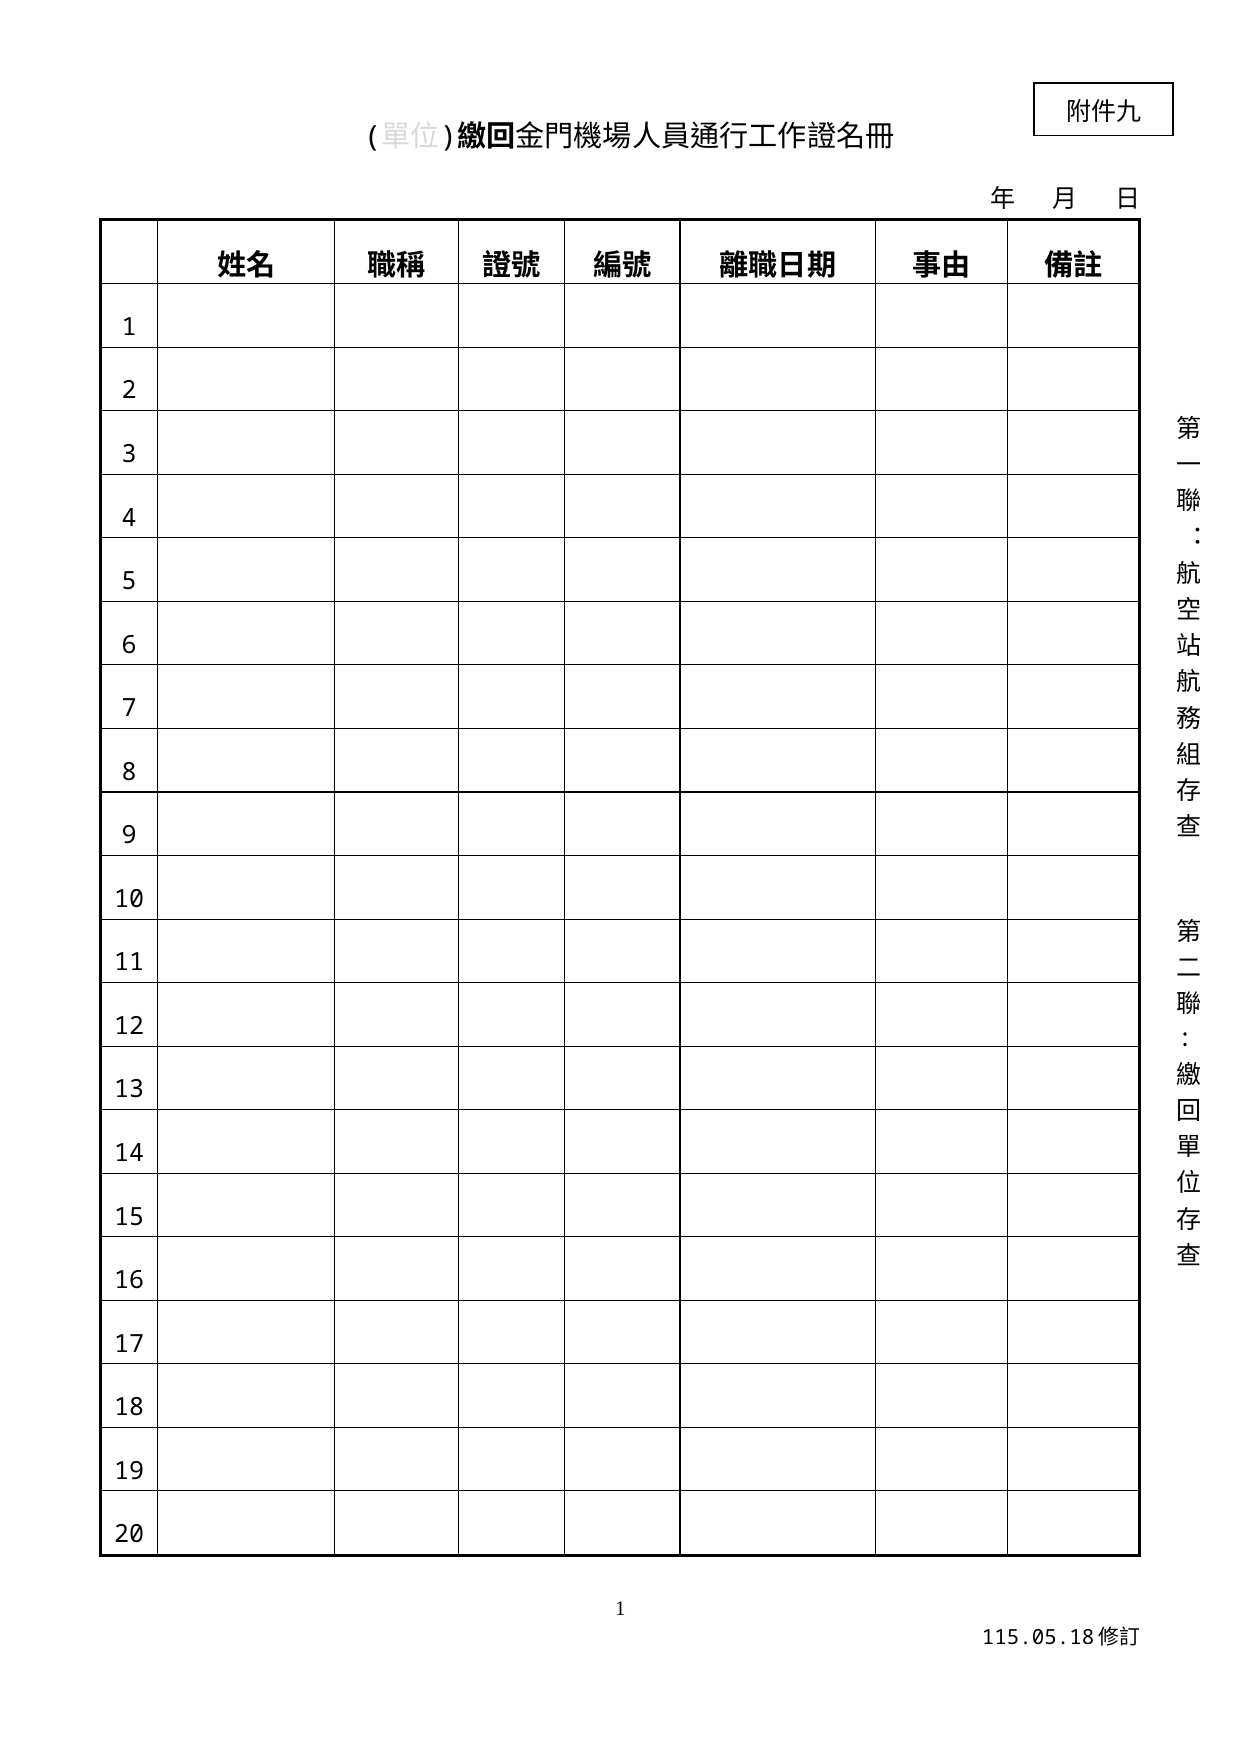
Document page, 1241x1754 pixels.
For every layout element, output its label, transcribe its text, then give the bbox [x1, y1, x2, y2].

table_cell [876, 475, 1007, 537]
table_cell [681, 665, 875, 728]
table_cell [335, 1047, 458, 1109]
table_cell 5 [102, 538, 157, 601]
table_cell [681, 1428, 875, 1490]
table_cell [158, 1110, 334, 1173]
table_cell [335, 602, 458, 664]
table_cell [1008, 1237, 1138, 1300]
table_cell [459, 1301, 564, 1363]
text 附件九 [1050, 91, 1157, 127]
table_cell [335, 1174, 458, 1236]
table_header 姓名 [158, 221, 334, 283]
table_cell [565, 793, 679, 855]
table_cell 7 [102, 665, 157, 728]
table_cell [158, 475, 334, 537]
table_cell 11 [102, 920, 157, 982]
table_cell [565, 729, 679, 791]
table_cell [158, 793, 334, 855]
table_cell [1008, 856, 1138, 918]
table_cell [1008, 665, 1138, 728]
table_cell [876, 1428, 1007, 1490]
table_cell [459, 602, 564, 664]
table_cell [1008, 729, 1138, 791]
table_cell 10 [102, 856, 157, 918]
table_cell [459, 1364, 564, 1427]
table_cell [681, 1491, 875, 1554]
table_cell [158, 1491, 334, 1554]
table_cell [158, 665, 334, 728]
table_cell [335, 983, 458, 1046]
table_cell [158, 284, 334, 347]
table_cell [565, 1110, 679, 1173]
table_cell [681, 602, 875, 664]
table_cell [681, 538, 875, 601]
table_cell [335, 538, 458, 601]
table_cell [1008, 1491, 1138, 1554]
table_cell [459, 856, 564, 918]
text 年 月 日 [1035, 84, 1172, 135]
table_cell [565, 1174, 679, 1236]
table_cell [1008, 538, 1138, 601]
table_cell [876, 538, 1007, 601]
table_cell [335, 793, 458, 855]
table_cell [876, 348, 1007, 410]
table_cell [335, 1491, 458, 1554]
table_cell [335, 1237, 458, 1300]
table_cell [876, 793, 1007, 855]
table_cell [459, 1047, 564, 1109]
table_cell [459, 1110, 564, 1173]
table_cell 19 [102, 1428, 157, 1490]
table_cell [335, 856, 458, 918]
table_cell [1008, 348, 1138, 410]
table_cell [158, 1301, 334, 1363]
table_cell [459, 1237, 564, 1300]
table_cell [459, 475, 564, 537]
table_cell 3 [102, 411, 157, 474]
table_cell [565, 411, 679, 474]
table_cell [565, 665, 679, 728]
table_cell [565, 920, 679, 982]
table_cell 6 [102, 602, 157, 664]
table_cell 1 [102, 284, 157, 347]
table_cell [565, 1491, 679, 1554]
table_cell 17 [102, 1301, 157, 1363]
table_cell [876, 284, 1007, 347]
table_cell [335, 1301, 458, 1363]
table_cell [335, 729, 458, 791]
table_cell [681, 1364, 875, 1427]
table_cell [1008, 284, 1138, 347]
table_cell [681, 920, 875, 982]
table_cell 16 [102, 1237, 157, 1300]
table_cell [1008, 793, 1138, 855]
table_header 證號 [459, 221, 564, 283]
table_cell [565, 284, 679, 347]
table_header 編號 [565, 221, 679, 283]
table_cell [565, 983, 679, 1046]
table_cell [681, 1301, 875, 1363]
table_cell 2 [102, 348, 157, 410]
table_cell [681, 1047, 875, 1109]
table_cell 4 [102, 475, 157, 537]
table_cell [681, 411, 875, 474]
table_cell [1008, 1110, 1138, 1173]
table_cell [565, 348, 679, 410]
table_cell [158, 602, 334, 664]
table_cell [565, 1237, 679, 1300]
table_cell [681, 1174, 875, 1236]
table_cell [1008, 602, 1138, 664]
table_cell [335, 1110, 458, 1173]
table_cell [335, 411, 458, 474]
text 第二聯: [1176, 911, 1194, 1054]
table_cell [681, 475, 875, 537]
table_cell [158, 1237, 334, 1300]
table_cell [681, 1237, 875, 1300]
table_cell [876, 665, 1007, 728]
table_cell [335, 1428, 458, 1490]
table_cell [158, 1428, 334, 1490]
table_cell [681, 1110, 875, 1173]
table_cell 8 [102, 729, 157, 791]
table_cell [681, 856, 875, 918]
table_cell [335, 1364, 458, 1427]
table_cell [876, 1364, 1007, 1427]
table_cell [158, 983, 334, 1046]
table_cell [158, 856, 334, 918]
table_cell [459, 793, 564, 855]
table_cell 20 [102, 1491, 157, 1554]
table_cell [876, 1110, 1007, 1173]
table_cell [335, 348, 458, 410]
table_cell [876, 1047, 1007, 1109]
table_header 離職日期 [681, 221, 875, 283]
table_cell [1008, 920, 1138, 982]
table_cell [459, 411, 564, 474]
table_cell [876, 1301, 1007, 1363]
table_cell [876, 1491, 1007, 1554]
table_cell [876, 856, 1007, 918]
table_cell 9 [102, 793, 157, 855]
table_cell [1008, 1428, 1138, 1490]
table_cell [459, 920, 564, 982]
table_cell [565, 602, 679, 664]
table_cell [681, 348, 875, 410]
table_cell [459, 1174, 564, 1236]
table_cell [459, 1428, 564, 1490]
table_header [102, 221, 157, 283]
table_cell [1008, 1364, 1138, 1427]
table_cell [876, 983, 1007, 1046]
text 年 月 日 [1161, 401, 1209, 1324]
text 第 [1176, 408, 1194, 444]
table_cell [681, 983, 875, 1046]
table_cell [1008, 411, 1138, 474]
table_cell [876, 411, 1007, 474]
table_cell 13 [102, 1047, 157, 1109]
text 繳回單位存查 [1176, 1054, 1194, 1272]
table_cell [565, 1047, 679, 1109]
table_cell [158, 1364, 334, 1427]
table_cell [459, 983, 564, 1046]
table_cell [565, 538, 679, 601]
table_cell [565, 1364, 679, 1427]
table_cell [681, 793, 875, 855]
text (單位)繳回金門機場人員通行工作證名冊 [100, 92, 1140, 155]
table_cell [335, 284, 458, 347]
table_cell [459, 348, 564, 410]
table_cell [335, 920, 458, 982]
table_header 事由 [876, 221, 1007, 283]
table_cell [565, 856, 679, 918]
table_cell [876, 729, 1007, 791]
table_cell 18 [102, 1364, 157, 1427]
table_cell [1008, 1174, 1138, 1236]
table_header 備註 [1008, 221, 1138, 283]
table_cell [459, 1491, 564, 1554]
table_cell [1008, 983, 1138, 1046]
table_cell [158, 729, 334, 791]
table_cell [158, 411, 334, 474]
table_cell [158, 920, 334, 982]
text 一聯：航空站航務組存查 [1176, 444, 1194, 843]
table_cell [876, 1237, 1007, 1300]
table_cell [158, 1174, 334, 1236]
table_cell [158, 538, 334, 601]
table_cell 15 [102, 1174, 157, 1236]
table_cell [335, 475, 458, 537]
table_cell [876, 1174, 1007, 1236]
table_cell 14 [102, 1110, 157, 1173]
table_cell [1008, 1301, 1138, 1363]
table_cell [1008, 1047, 1138, 1109]
table_cell [158, 348, 334, 410]
table_cell [565, 475, 679, 537]
table_cell [459, 729, 564, 791]
table_cell [459, 665, 564, 728]
table_cell [565, 1301, 679, 1363]
table_cell 12 [102, 983, 157, 1046]
table_cell [681, 284, 875, 347]
table_cell [459, 284, 564, 347]
table_header 職稱 [335, 221, 458, 283]
table_cell [158, 1047, 334, 1109]
table_cell [876, 920, 1007, 982]
table_cell [876, 602, 1007, 664]
table_cell [335, 665, 458, 728]
table_cell [459, 538, 564, 601]
text 年 月 日 [138, 155, 1140, 217]
table_cell [565, 1428, 679, 1490]
table_cell [1008, 475, 1138, 537]
table_cell [681, 729, 875, 791]
